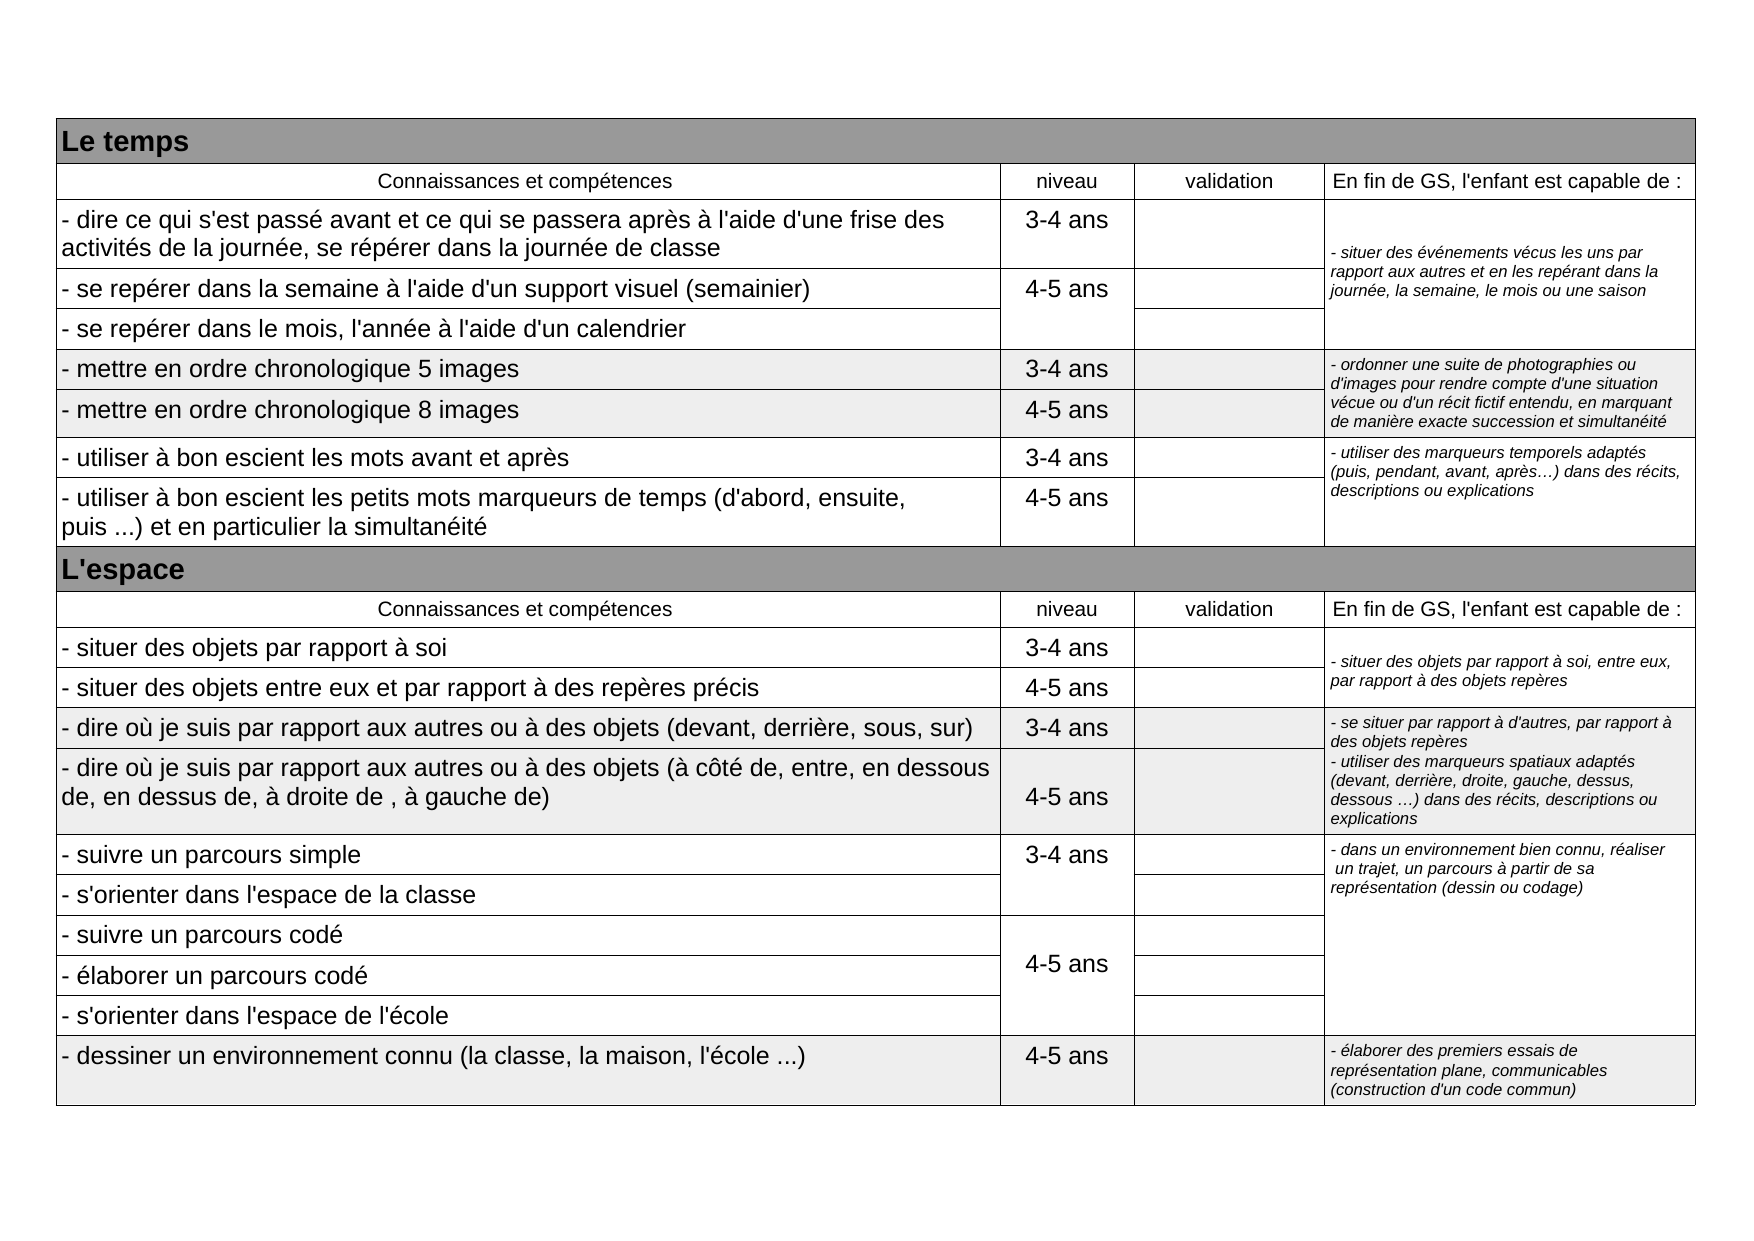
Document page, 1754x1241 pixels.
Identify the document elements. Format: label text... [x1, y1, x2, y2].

table_cell - situer des objets entre eux et par rapport à des repères précis [57, 668, 1000, 707]
table_cell - ordonner une suite de photographies ou d'images pour rendre compte d'une situation vécue ou d'un récit fictif entendu, en marquant de manière exacte succession et simultanéité [1325, 350, 1695, 437]
table_cell - dans un environnement bien connu, réaliser un trajet, un parcours à partir de sa représentation (dessin ou codage) [1325, 835, 1695, 1035]
table_cell - mettre en ordre chronologique 8 images [57, 390, 1000, 437]
table_cell - utiliser des marqueurs temporels adaptés (puis, pendant, avant, après…) dans des récits, descriptions ou explications [1325, 438, 1695, 546]
table_cell [1135, 269, 1324, 308]
table_cell [1135, 628, 1324, 667]
table_cell [1135, 309, 1324, 348]
table_cell - suivre un parcours codé [57, 916, 1000, 955]
table_cell 4-5 ans [1001, 668, 1134, 707]
table_cell [1135, 875, 1324, 914]
table_cell 4-5 ans [1001, 916, 1134, 1035]
table_cell 3-4 ans [1001, 350, 1134, 389]
table_cell [1135, 749, 1324, 834]
table_cell En fin de GS, l'enfant est capable de : [1325, 164, 1695, 199]
table_cell [1135, 390, 1324, 437]
table_cell 4-5 ans [1001, 749, 1134, 834]
table_cell - situer des objets par rapport à soi [57, 628, 1000, 667]
table_cell [1135, 956, 1324, 995]
table_cell - situer des objets par rapport à soi, entre eux, par rapport à des objets repères [1325, 628, 1695, 707]
table_cell - mettre en ordre chronologique 5 images [57, 350, 1000, 389]
table_cell - dire où je suis par rapport aux autres ou à des objets (à côté de, entre, en dessous de, en dessus de, à droite de , à gauche de) [57, 749, 1000, 834]
table_cell 3-4 ans [1001, 708, 1134, 748]
table_cell 4-5 ans [1001, 1036, 1134, 1104]
table_cell validation [1135, 164, 1324, 199]
table_cell L'espace [57, 547, 1695, 591]
table_cell 3-4 ans [1001, 438, 1134, 477]
table_cell Connaissances et compétences [57, 592, 1000, 627]
table_cell - utiliser à bon escient les mots avant et après [57, 438, 1000, 477]
table_cell [1135, 708, 1324, 748]
table_cell - utiliser à bon escient les petits mots marqueurs de temps (d'abord, ensuite, puis ...) et en particulier la simultanéité [57, 478, 1000, 546]
table_cell En fin de GS, l'enfant est capable de : [1325, 592, 1695, 627]
table_cell [1135, 478, 1324, 546]
table_cell Connaissances et compétences [57, 164, 1000, 199]
table_cell [1135, 996, 1324, 1035]
table_cell - se repérer dans la semaine à l'aide d'un support visuel (semainier) [57, 269, 1000, 308]
table_cell validation [1135, 592, 1324, 627]
table_cell - se situer par rapport à d'autres, par rapport à des objets repères - utiliser des marqueurs spatiaux adaptés (devant, derrière, droite, gauche, dessus, dessous …) dans des récits, descriptions ou explications [1325, 708, 1695, 834]
table_cell [1134, 1106, 1324, 1145]
table_cell - dire où je suis par rapport aux autres ou à des objets (devant, derrière, sous, sur) [57, 708, 1000, 748]
table_cell niveau [1001, 164, 1134, 199]
table_cell - s'orienter dans l'espace de la classe [57, 875, 1000, 914]
table_cell - élaborer un parcours codé [57, 956, 1000, 995]
table_cell 3-4 ans [1001, 628, 1134, 667]
table_cell - suivre un parcours simple [57, 835, 1000, 874]
table_cell - dessiner un environnement connu (la classe, la maison, l'école ...) [57, 1036, 1000, 1104]
table_cell [1135, 438, 1324, 477]
table_cell [1135, 916, 1324, 955]
table_cell [1135, 350, 1324, 389]
table_cell Le temps [57, 119, 1695, 163]
table_cell 3-4 ans [1001, 835, 1134, 914]
table_cell [1000, 1106, 1134, 1145]
table_cell [1325, 1106, 1695, 1145]
table_cell - élaborer des premiers essais de représentation plane, communicables (construction d'un code commun) [1325, 1036, 1695, 1104]
table_cell 4-5 ans [1001, 269, 1134, 348]
table_cell [1135, 200, 1324, 268]
table_cell [1135, 835, 1324, 874]
table_cell 4-5 ans [1001, 390, 1134, 437]
table_cell [1135, 668, 1324, 707]
table_cell niveau [1001, 592, 1134, 627]
table_cell 3-4 ans [1001, 200, 1134, 268]
table_cell [1135, 1036, 1324, 1104]
table_cell 4-5 ans [1001, 478, 1134, 546]
table_cell - dire ce qui s'est passé avant et ce qui se passera après à l'aide d'une frise des activités de la journée, se répérer dans la journée de classe [57, 200, 1000, 268]
table_cell - s'orienter dans l'espace de l'école [57, 996, 1000, 1035]
table_cell - se repérer dans le mois, l'année à l'aide d'un calendrier [57, 309, 1000, 348]
table_cell [56, 1106, 1000, 1145]
table_cell - situer des événements vécus les uns par rapport aux autres et en les repérant dans la journée, la semaine, le mois ou une saison [1325, 200, 1695, 348]
